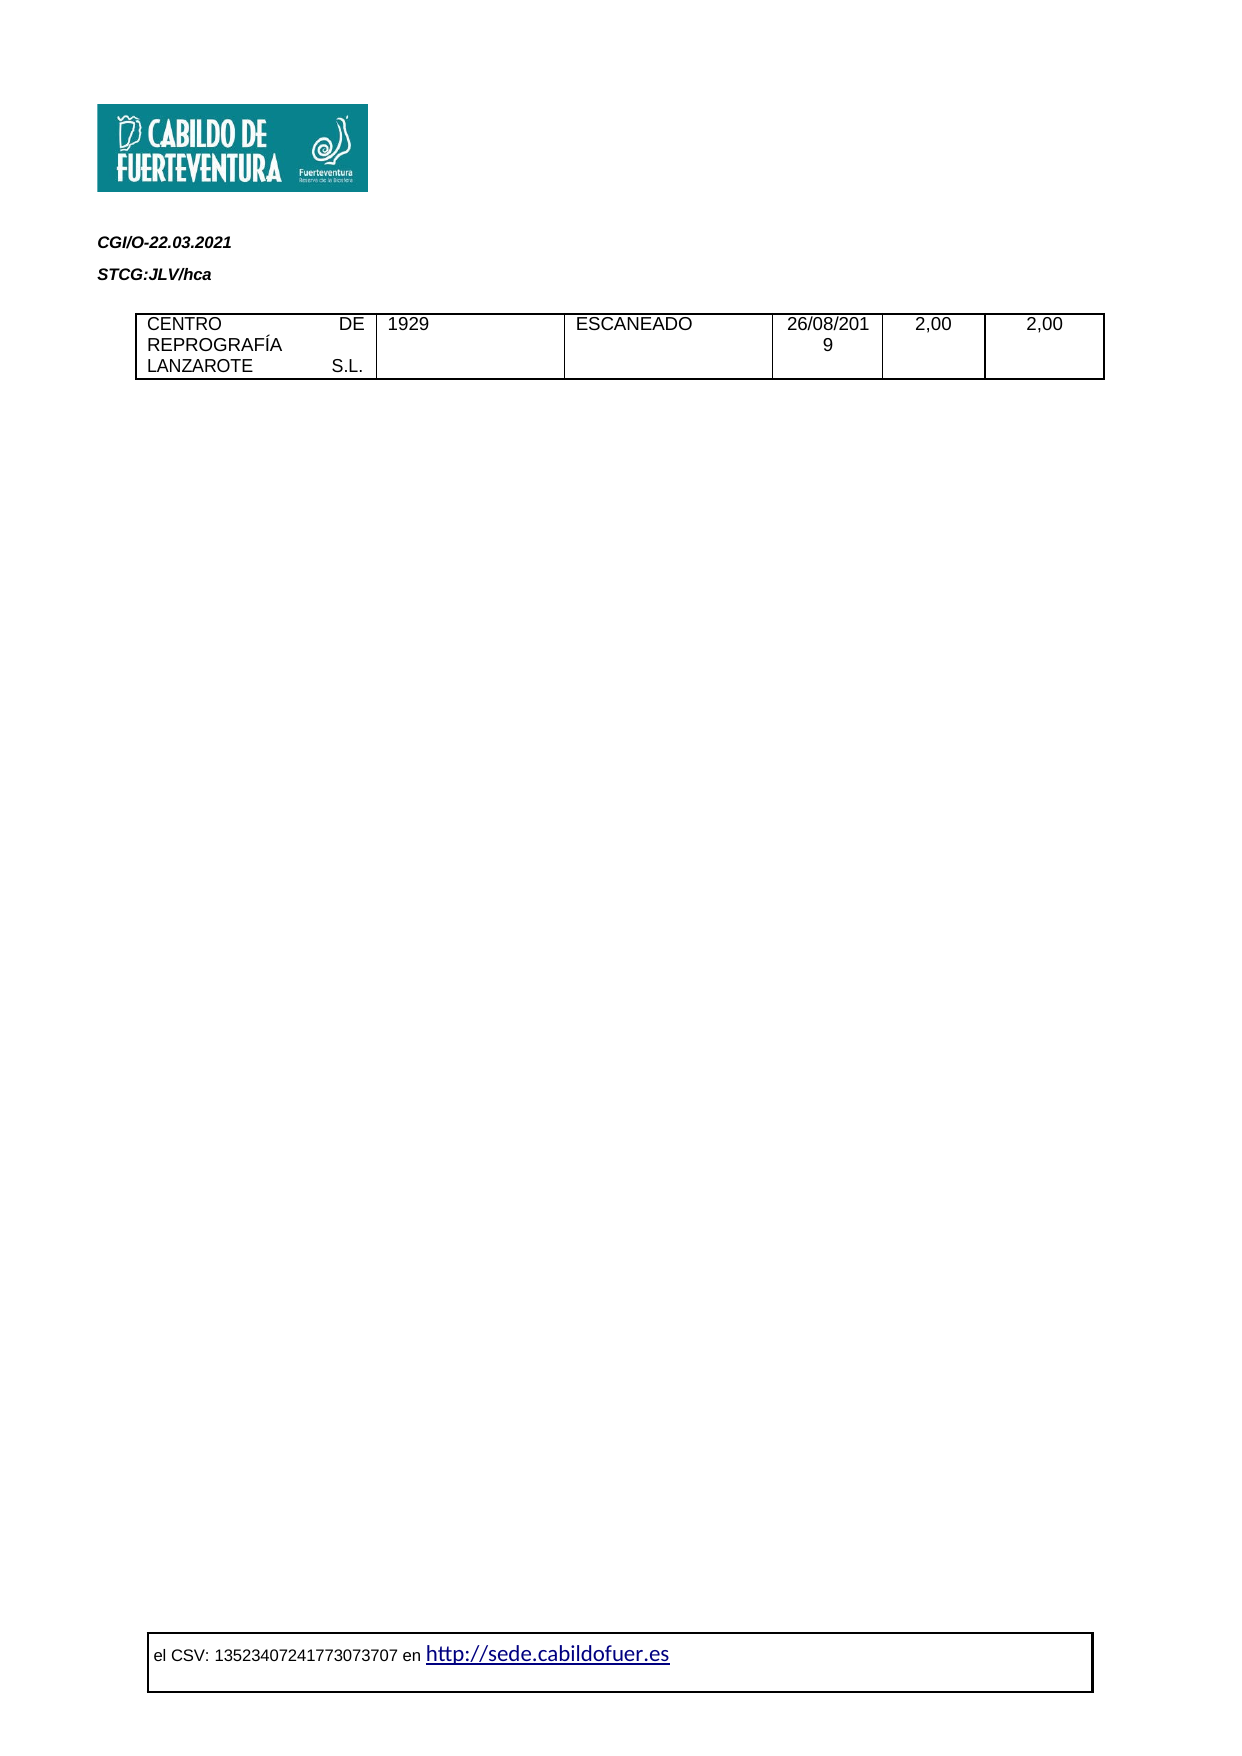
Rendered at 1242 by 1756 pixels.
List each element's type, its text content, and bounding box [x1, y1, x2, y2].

table_cell 2,00 [883, 315, 984, 378]
table_cell CENTRO DE REPROGRAFÍA LANZAROTE S.L. [137, 315, 376, 378]
table_cell 1929 [377, 315, 564, 378]
table_cell ESCANEADO [565, 315, 772, 378]
table_cell 26/08/201 9 [773, 315, 882, 378]
table_cell 2,00 [986, 315, 1103, 378]
